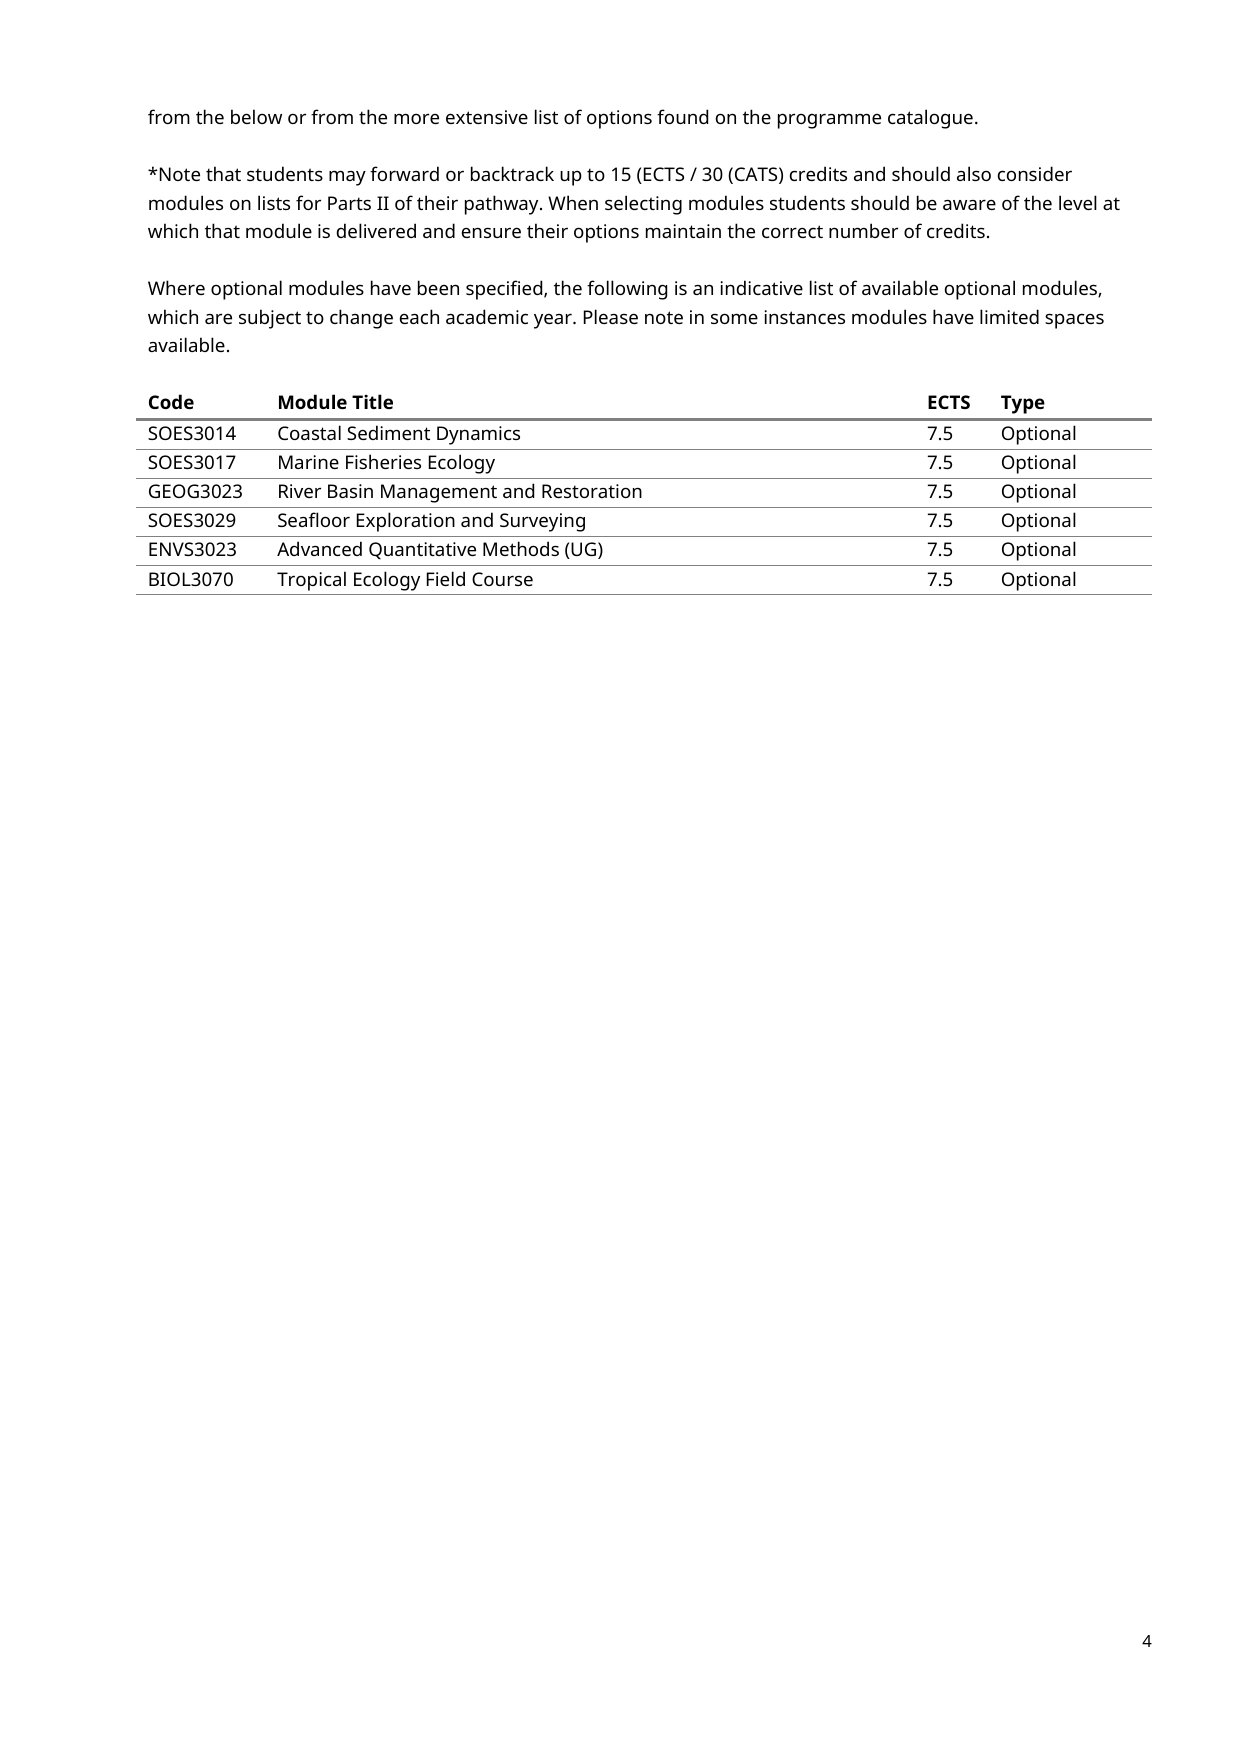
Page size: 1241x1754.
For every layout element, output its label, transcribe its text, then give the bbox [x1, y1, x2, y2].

table_cell Type [989, 389, 1152, 417]
table_cell Optional [989, 421, 1152, 448]
table_cell 7.5 [916, 537, 989, 565]
table_cell Optional [989, 479, 1152, 507]
table_cell 7.5 [916, 508, 989, 536]
table_cell 7.5 [916, 479, 989, 507]
table_cell Optional [989, 566, 1152, 594]
table_cell BIOL3070 [136, 566, 266, 594]
table_cell River Basin Management and Restoration [266, 479, 916, 507]
table_cell 7.5 [916, 421, 989, 448]
table_cell Coastal Sediment Dynamics [266, 421, 916, 448]
table_cell Tropical Ecology Field Course [266, 566, 916, 594]
table_cell Module Title [266, 389, 916, 417]
table_cell Code [136, 389, 266, 417]
table_cell Optional [989, 450, 1152, 478]
table_cell from the below or from the more extensive list of options found on the programme catalogue. *Note that students may forward or backtrack up to 15 (ECTS / 30 (CATS) credits and should also consider modules on lists for Parts II of their pathway. When selecting modules students should be aware of the level at which that module is delivered and ensure their options maintain the correct number of credits. Where optional modules have been specified, the following is an indicative list of available optional modules, which are subject to change each academic year. Please note in some instances modules have limited spaces available. [136, 104, 1152, 389]
table_cell ECTS [916, 389, 989, 417]
table_cell SOES3017 [136, 450, 266, 478]
table_cell Seafloor Exploration and Surveying [266, 508, 916, 536]
table_cell Advanced Quantitative Methods (UG) [266, 537, 916, 565]
table_cell SOES3029 [136, 508, 266, 536]
table_cell GEOG3023 [136, 479, 266, 507]
table_cell SOES3014 [136, 421, 266, 448]
table_cell 7.5 [916, 450, 989, 478]
table_cell 7.5 [916, 566, 989, 594]
table_cell Optional [989, 508, 1152, 536]
table_cell Optional [989, 537, 1152, 565]
table_cell ENVS3023 [136, 537, 266, 565]
table_cell Marine Fisheries Ecology [266, 450, 916, 478]
